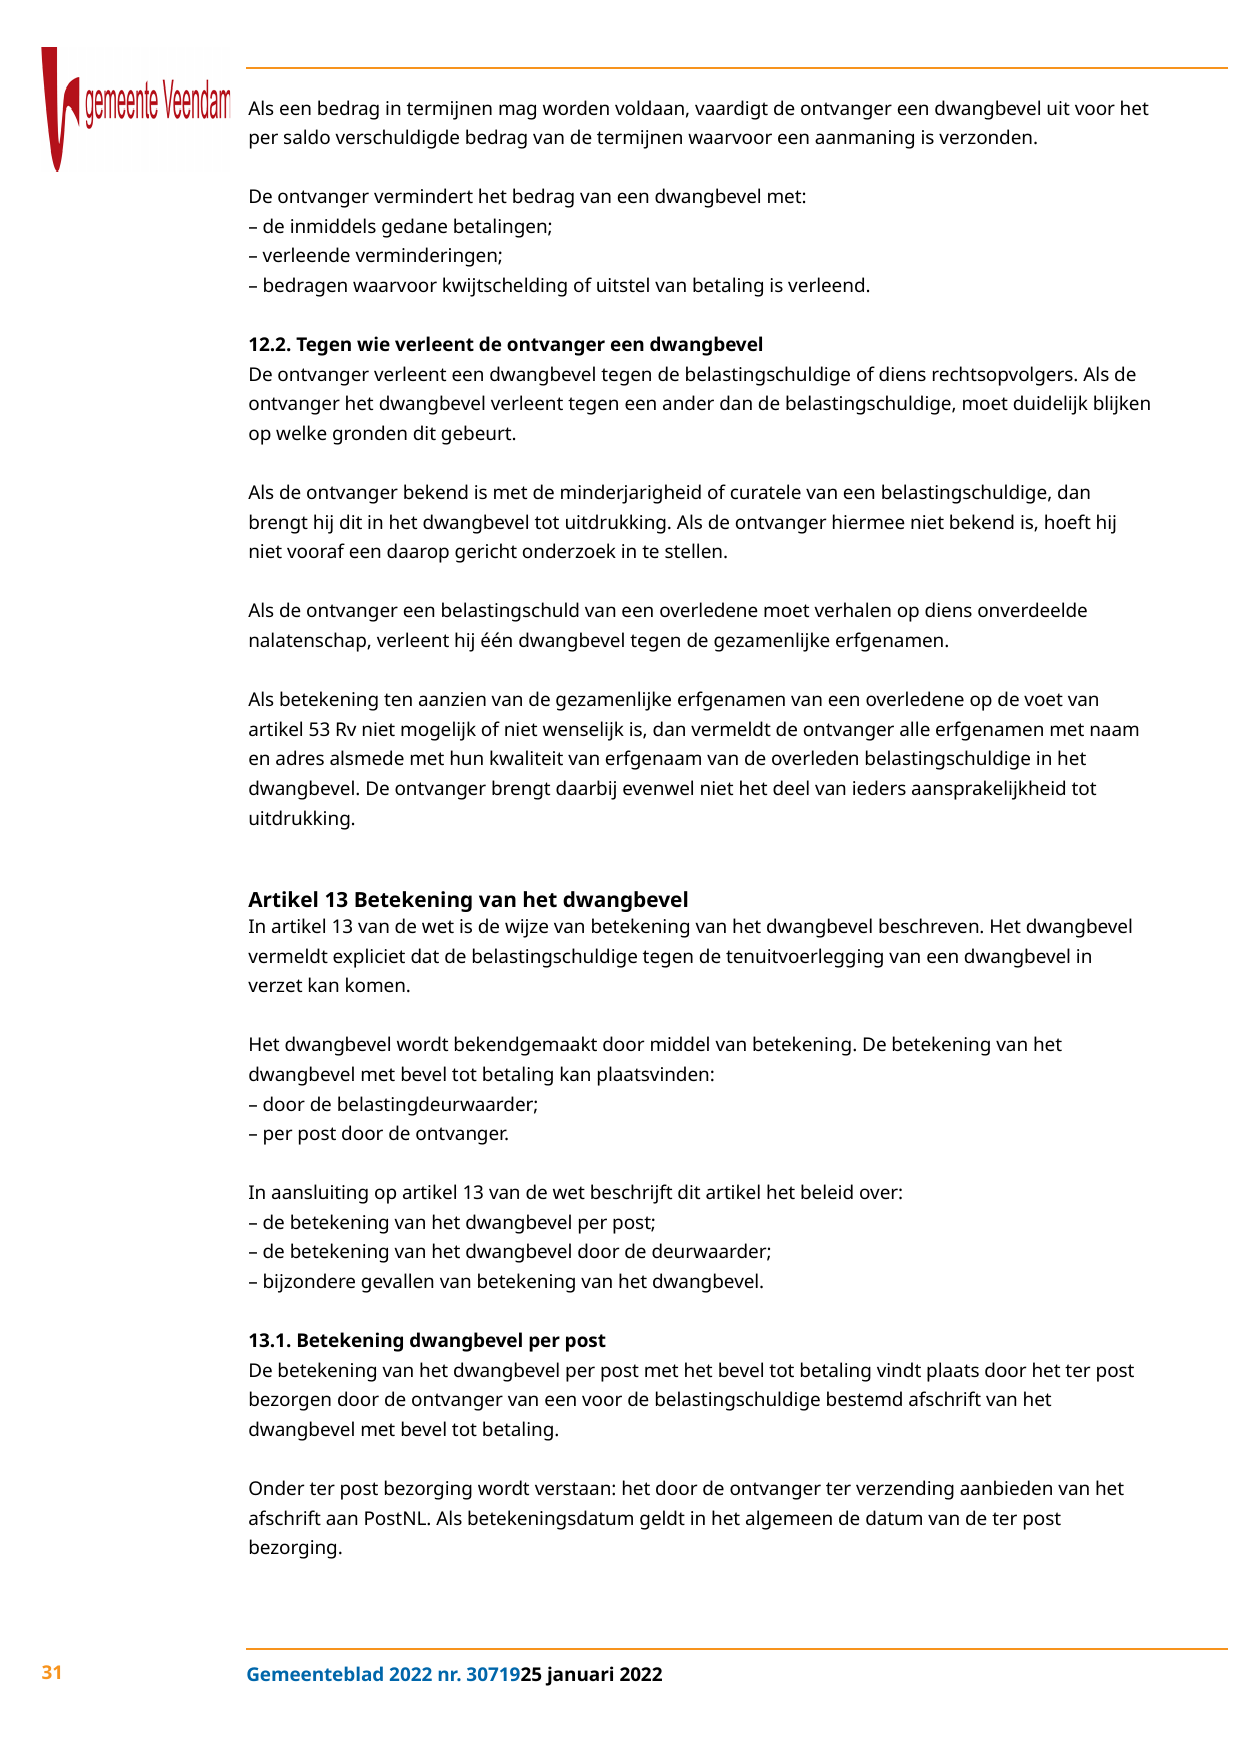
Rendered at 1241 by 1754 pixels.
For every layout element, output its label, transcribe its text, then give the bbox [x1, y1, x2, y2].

text – verleende verminderingen; [248, 243, 1152, 268]
text In artikel 13 van de wet is de wijze van betekening van het dwangbevel beschreven. Het dwangbevel vermeldt expliciet dat de belastingschuldige tegen de tenuitvoerlegging van een dwangbevel in verzet kan komen. [248, 913, 1152, 998]
text Als de ontvanger een belastingschuld van een overledene moet verhalen op diens onverdeelde nalatenschap, verleent hij één dwangbevel tegen de gezamenlijke erfgenamen. [248, 598, 1152, 653]
text – de betekening van het dwangbevel door de deurwaarder; [248, 1239, 1152, 1264]
text De betekening van het dwangbevel per post met het bevel tot betaling vindt plaats door het ter post bezorgen door de ontvanger van een voor de belastingschuldige bestemd afschrift van het dwangbevel met bevel tot betaling. [248, 1357, 1152, 1442]
text – de betekening van het dwangbevel per post; [248, 1209, 1152, 1235]
text – bedragen waarvoor kwijtschelding of uitstel van betaling is verleend. [248, 272, 1152, 298]
text – door de belastingdeurwaarder; [248, 1091, 1152, 1116]
text Als de ontvanger bekend is met de minderjarigheid of curatele van een belastingschuldige, dan brengt hij dit in het dwangbevel tot uitdrukking. Als de ontvanger hiermee niet bekend is, hoeft hij niet vooraf een daarop gericht onderzoek in te stellen. [248, 479, 1152, 564]
text Artikel 13 Betekening van het dwangbevel [248, 885, 1152, 913]
text Onder ter post bezorging wordt verstaan: het door de ontvanger ter verzending aanbieden van het afschrift aan PostNL. Als betekeningsdatum geldt in het algemeen de datum van de ter post bezorging. [248, 1475, 1152, 1560]
text – per post door de ontvanger. [248, 1120, 1152, 1146]
text De ontvanger verleent een dwangbevel tegen de belastingschuldige of diens rechtsopvolgers. Als de ontvanger het dwangbevel verleent tegen een ander dan de belastingschuldige, moet duidelijk blijken op welke gronden dit gebeurt. [248, 361, 1152, 446]
picture [41, 47, 231, 172]
text De ontvanger vermindert het bedrag van een dwangbevel met: [248, 183, 1152, 209]
text – bijzondere gevallen van betekening van het dwangbevel. [248, 1268, 1152, 1294]
text – de inmiddels gedane betalingen; [248, 213, 1152, 239]
text 13.1. Betekening dwangbevel per post [248, 1327, 1152, 1353]
text Als betekening ten aanzien van de gezamenlijke erfgenamen van een overledene op de voet van artikel 53 Rv niet mogelijk of niet wenselijk is, dan vermeldt de ontvanger alle erfgenamen met naam en adres alsmede met hun kwaliteit van erfgenaam van de overleden belastingschuldige in het dwangbevel. De ontvanger brengt daarbij evenwel niet het deel van ieders aansprakelijkheid tot uitdrukking. [248, 686, 1152, 831]
text Het dwangbevel wordt bekendgemaakt door middel van betekening. De betekening van het dwangbevel met bevel tot betaling kan plaatsvinden: [248, 1032, 1152, 1087]
text Als een bedrag in termijnen mag worden voldaan, vaardigt de ontvanger een dwangbevel uit voor het per saldo verschuldigde bedrag van de termijnen waarvoor een aanmaning is verzonden. [248, 95, 1152, 150]
text 12.2. Tegen wie verleent de ontvanger een dwangbevel [248, 331, 1152, 357]
text In aansluiting op artikel 13 van de wet beschrijft dit artikel het beleid over: [248, 1179, 1152, 1205]
